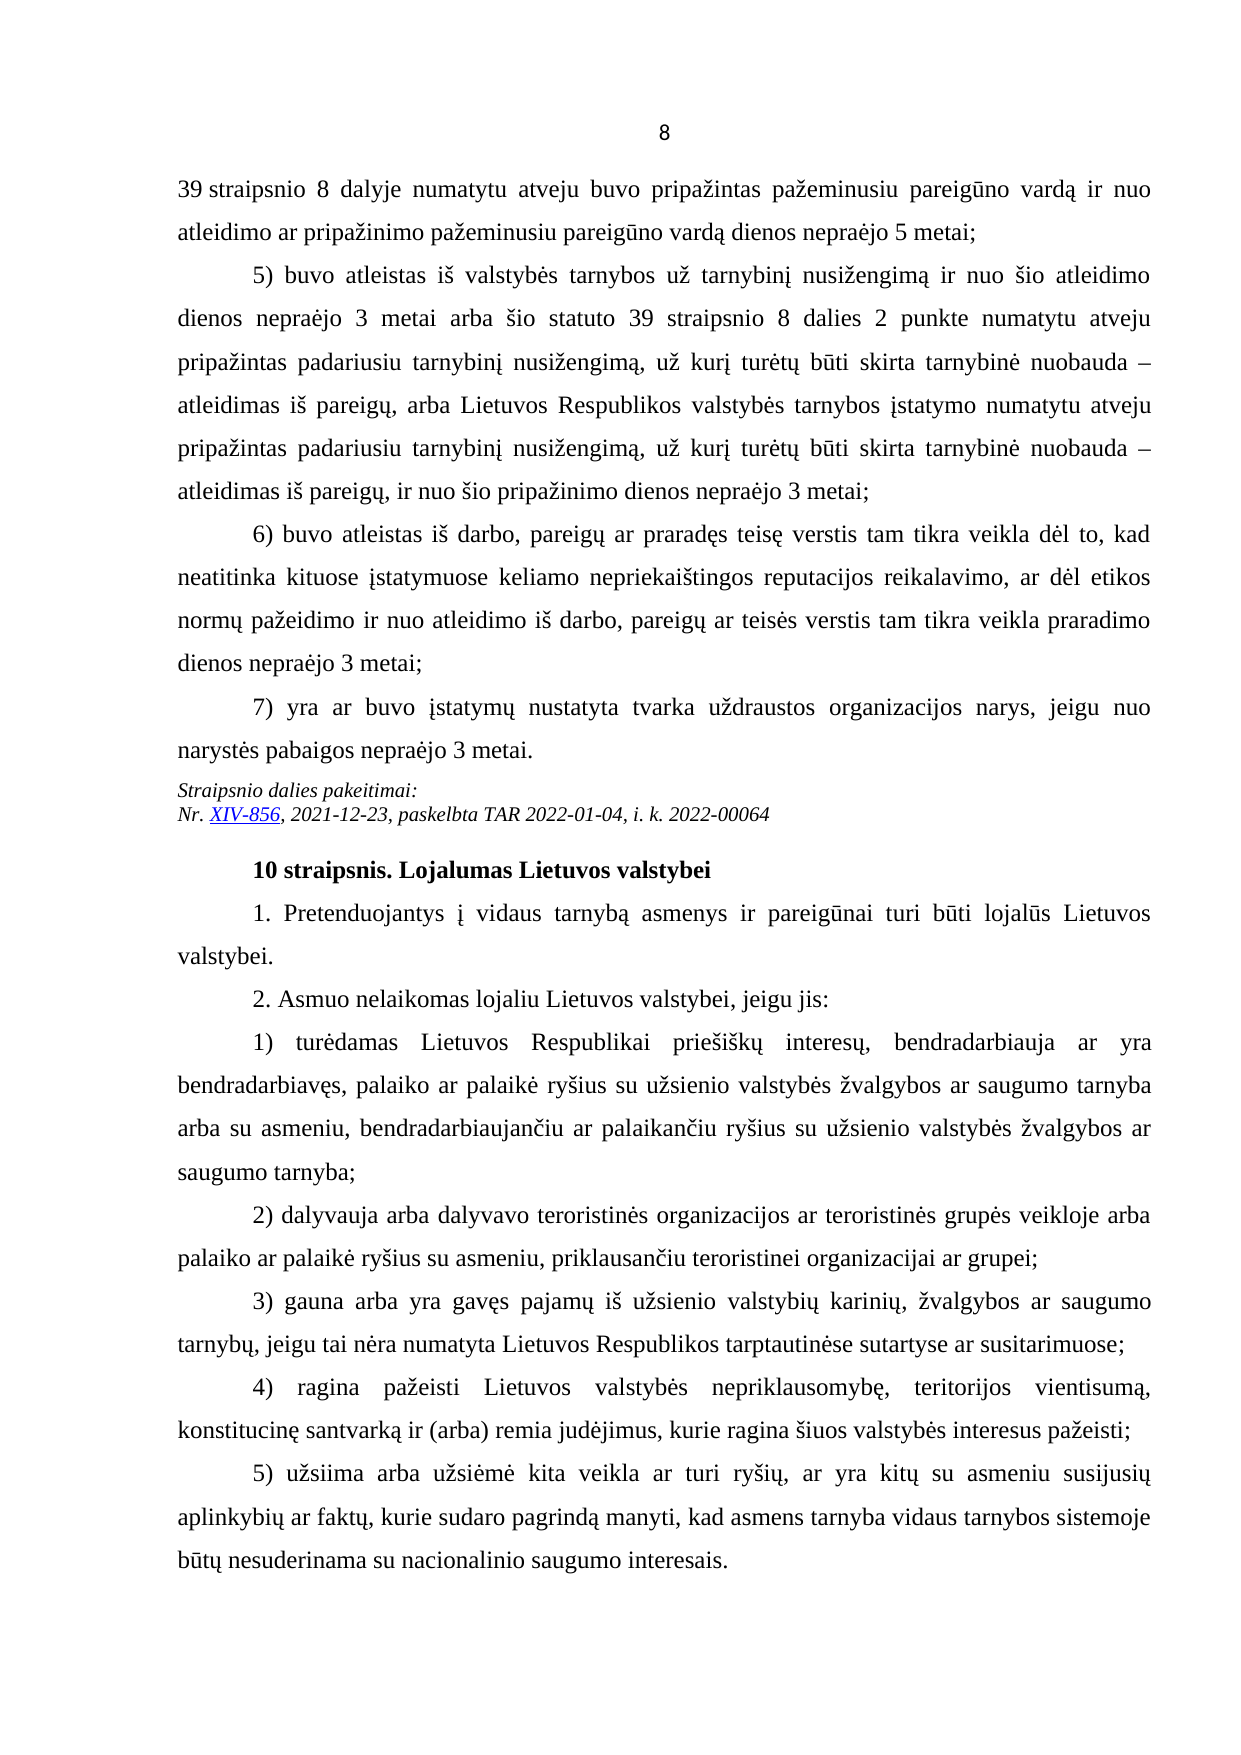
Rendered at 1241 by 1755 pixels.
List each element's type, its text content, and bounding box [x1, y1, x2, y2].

text 3) gauna arba yra gavęs pajamų iš užsienio valstybių karinių, žvalgybos ar saugumo tarnybų, jeigu tai nėra numatyta Lietuvos Respublikos tarptautinėse sutartyse ar susitarimuose; [177, 1286, 1152, 1358]
text Nr. XIV-856, 2021-12-23, paskelbta TAR 2022-01-04, i. k. 2022-00064 [177, 802, 1152, 826]
text 2) dalyvauja arba dalyvavo teroristinės organizacijos ar teroristinės grupės veikloje arba palaiko ar palaikė ryšius su asmeniu, priklausančiu teroristinei organizacijai ar grupei; [177, 1200, 1152, 1272]
text 5) buvo atleistas iš valstybės tarnybos už tarnybinį nusižengimą ir nuo šio atleidimo dienos nepraėjo 3 metai arba šio statuto 39 straipsnio 8 dalies 2 punkte numatytu atveju pripažintas padariusiu tarnybinį nusižengimą, už kurį turėtų būti skirta tarnybinė nuobauda – atleidimas iš pareigų, arba Lietuvos Respublikos valstybės tarnybos įstatymo numatytu atveju pripažintas padariusiu tarnybinį nusižengimą, už kurį turėtų būti skirta tarnybinė nuobauda – atleidimas iš pareigų, ir nuo šio pripažinimo dienos nepraėjo 3 metai; [177, 260, 1152, 505]
text 4) ragina pažeisti Lietuvos valstybės nepriklausomybę, teritorijos vientisumą, konstitucinę santvarką ir (arba) remia judėjimus, kurie ragina šiuos valstybės interesus pažeisti; [177, 1372, 1152, 1444]
text 7) yra ar buvo įstatymų nustatyta tvarka uždraustos organizacijos narys, jeigu nuo narystės pabaigos nepraėjo 3 metai. [177, 692, 1152, 763]
text 10 straipsnis. Lojalumas Lietuvos valstybei [177, 855, 1152, 883]
text 2. Asmuo nelaikomas lojaliu Lietuvos valstybei, jeigu jis: [177, 984, 1152, 1013]
text 1) turėdamas Lietuvos Respublikai priešiškų interesų, bendradarbiauja ar yra bendradarbiavęs, palaiko ar palaikė ryšius su užsienio valstybės žvalgybos ar saugumo tarnyba arba su asmeniu, bendradarbiaujančiu ar palaikančiu ryšius su užsienio valstybės žvalgybos ar saugumo tarnyba; [177, 1027, 1152, 1185]
text 5) užsiima arba užsiėmė kita veikla ar turi ryšių, ar yra kitų su asmeniu susijusių aplinkybių ar faktų, kurie sudaro pagrindą manyti, kad asmens tarnyba vidaus tarnybos sistemoje būtų nesuderinama su nacionalinio saugumo interesais. [177, 1458, 1152, 1573]
text 6) buvo atleistas iš darbo, pareigų ar praradęs teisę verstis tam tikra veikla dėl to, kad neatitinka kituose įstatymuose keliamo nepriekaištingos reputacijos reikalavimo, ar dėl etikos normų pažeidimo ir nuo atleidimo iš darbo, pareigų ar teisės verstis tam tikra veikla praradimo dienos nepraėjo 3 metai; [177, 519, 1152, 677]
text 1. Pretenduojantys į vidaus tarnybą asmenys ir pareigūnai turi būti lojalūs Lietuvos valstybei. [177, 898, 1152, 970]
text 39 straipsnio 8 dalyje numatytu atveju buvo pripažintas pažeminusiu pareigūno vardą ir nuo atleidimo ar pripažinimo pažeminusiu pareigūno vardą dienos nepraėjo 5 metai; [177, 174, 1152, 246]
text Straipsnio dalies pakeitimai: [177, 778, 1152, 802]
